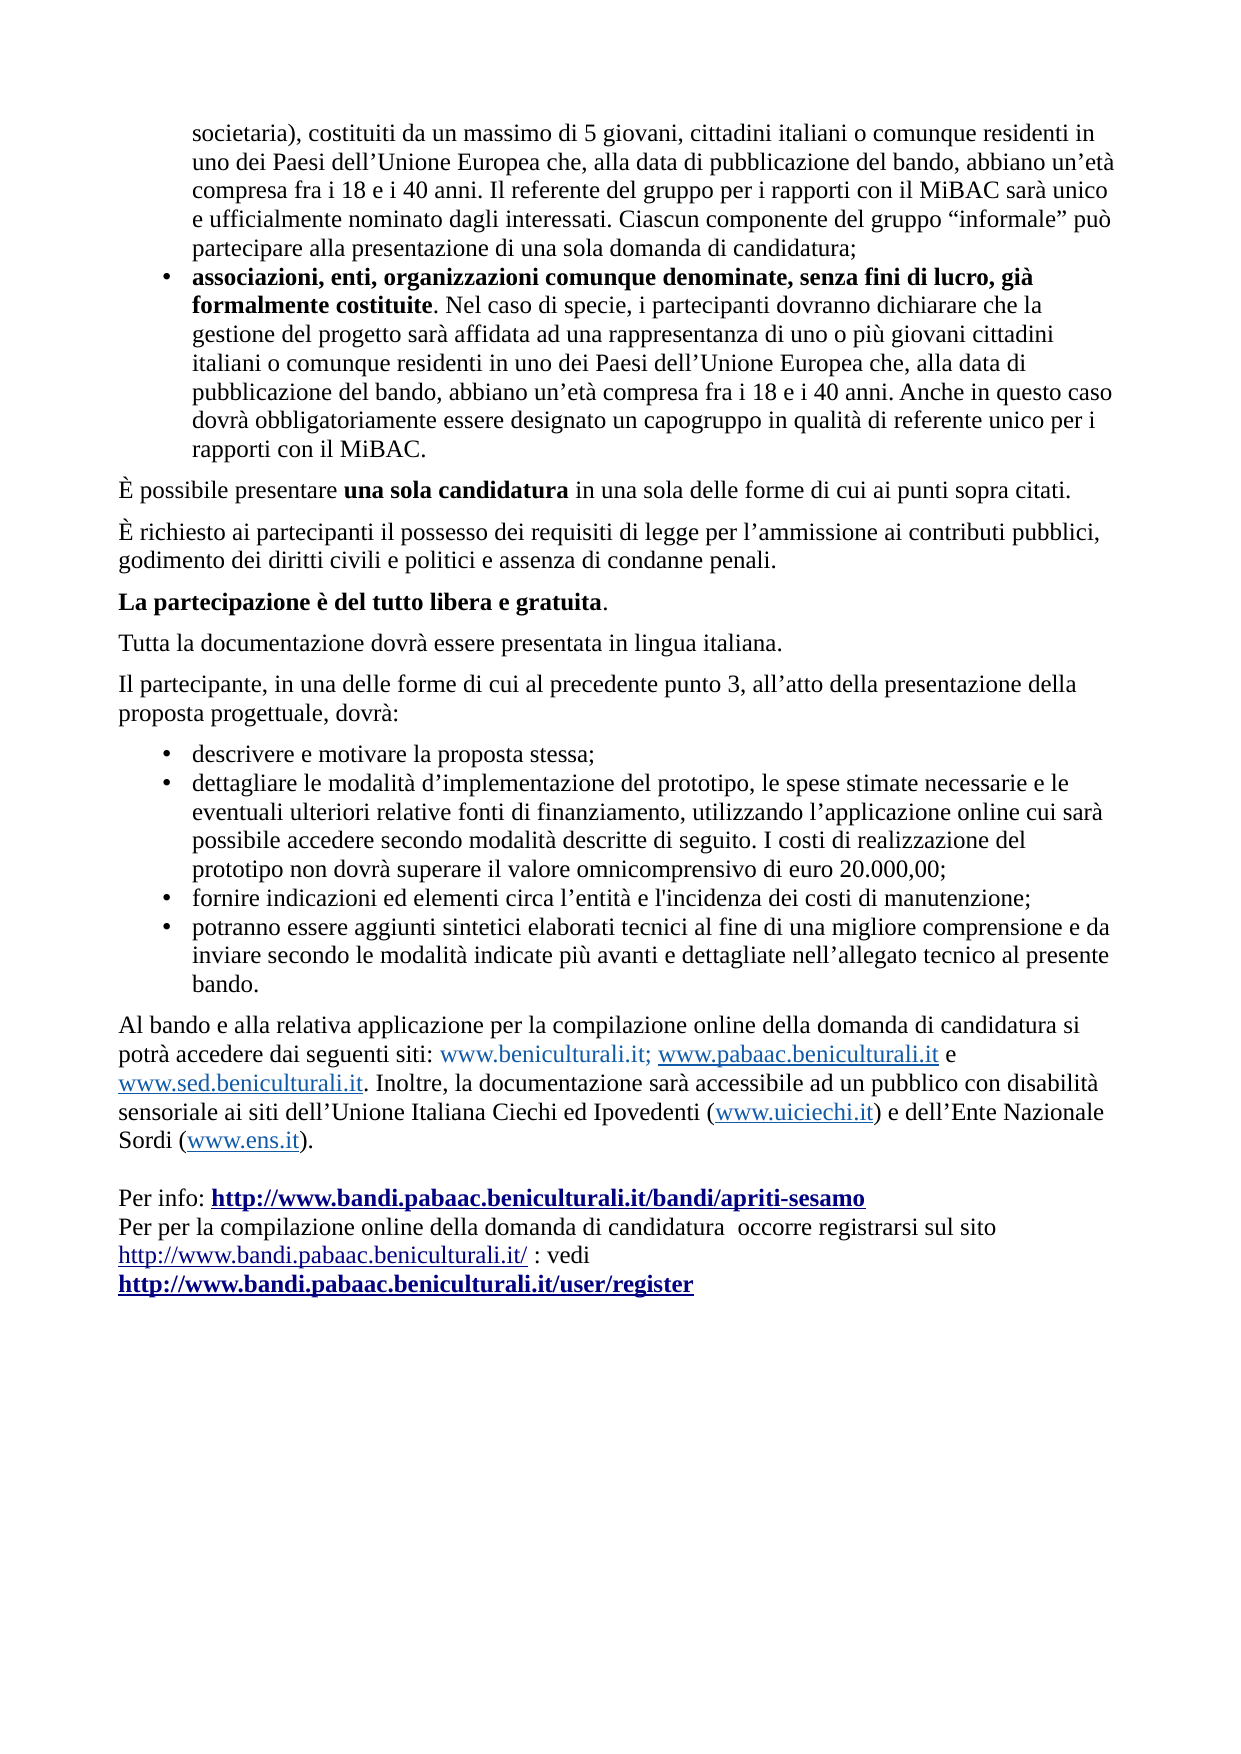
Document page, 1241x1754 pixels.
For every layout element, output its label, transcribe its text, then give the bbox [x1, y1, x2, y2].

list descrivere e motivare la proposta stessa; [162, 739, 1122, 768]
text È richiesto ai partecipanti il possesso dei requisiti di legge per l’ammissione ai contributi pubblici, godimento dei diritti civili e politici e assenza di condanne penali. [118, 517, 1122, 574]
list fornire indicazioni ed elementi circa l’entità e l'incidenza dei costi di manutenzione; [162, 883, 1122, 912]
text Il partecipante, in una delle forme di cui al precedente punto 3, all’atto della presentazione della proposta progettuale, dovrà: [118, 669, 1122, 727]
text Tutta la documentazione dovrà essere presentata in lingua italiana. [118, 628, 1122, 657]
list societaria), costituiti da un massimo di 5 giovani, cittadini italiani o comunque residenti in uno dei Paesi dell’Unione Europea che, alla data di pubblicazione del bando, abbiano un’età compresa fra i 18 e i 40 anni. Il referente del gruppo per i rapporti con il MiBAC sarà unico e ufficialmente nominato dagli interessati. Ciascun componente del gruppo “informale” può partecipare alla presentazione di una sola domanda di candidatura; [162, 118, 1122, 262]
text Al bando e alla relativa applicazione per la compilazione online della domanda di candidatura si potrà accedere dai seguenti siti: www.beniculturali.it; www.pabaac.beniculturali.it e www.sed.beniculturali.it. Inoltre, la documentazione sarà accessibile ad un pubblico con disabilità sensoriale ai siti dell’Unione Italiana Ciechi ed Ipovedenti (www.uiciechi.it) e dell’Ente Nazionale Sordi (www.ens.it). Per info: http://www.bandi.pabaac.beniculturali.it/bandi/apriti-sesamo Per per la compilazione online della domanda di candidatura occorre registrarsi sul sito http://www.bandi.pabaac.beniculturali.it/ : vedi http://www.bandi.pabaac.beniculturali.it/user/register [118, 1011, 1122, 1298]
list potranno essere aggiunti sintetici elaborati tecnici al fine di una migliore comprensione e da inviare secondo le modalità indicate più avanti e dettagliate nell’allegato tecnico al presente bando. [162, 912, 1122, 998]
list dettagliare le modalità d’implementazione del prototipo, le spese stimate necessarie e le eventuali ulteriori relative fonti di finanziamento, utilizzando l’applicazione online cui sarà possibile accedere secondo modalità descritte di seguito. I costi di realizzazione del prototipo non dovrà superare il valore omnicomprensivo di euro 20.000,00; [162, 768, 1122, 883]
text È possibile presentare una sola candidatura in una sola delle forme di cui ai punti sopra citati. [118, 476, 1122, 504]
text La partecipazione è del tutto libera e gratuita. [118, 587, 1122, 616]
list associazioni, enti, organizzazioni comunque denominate, senza fini di lucro, già formalmente costituite. Nel caso di specie, i partecipanti dovranno dichiarare che la gestione del progetto sarà affidata ad una rappresentanza di uno o più giovani cittadini italiani o comunque residenti in uno dei Paesi dell’Unione Europea che, alla data di pubblicazione del bando, abbiano un’età compresa fra i 18 e i 40 anni. Anche in questo caso dovrà obbligatoriamente essere designato un capogruppo in qualità di referente unico per i rapporti con il MiBAC. [162, 262, 1122, 463]
